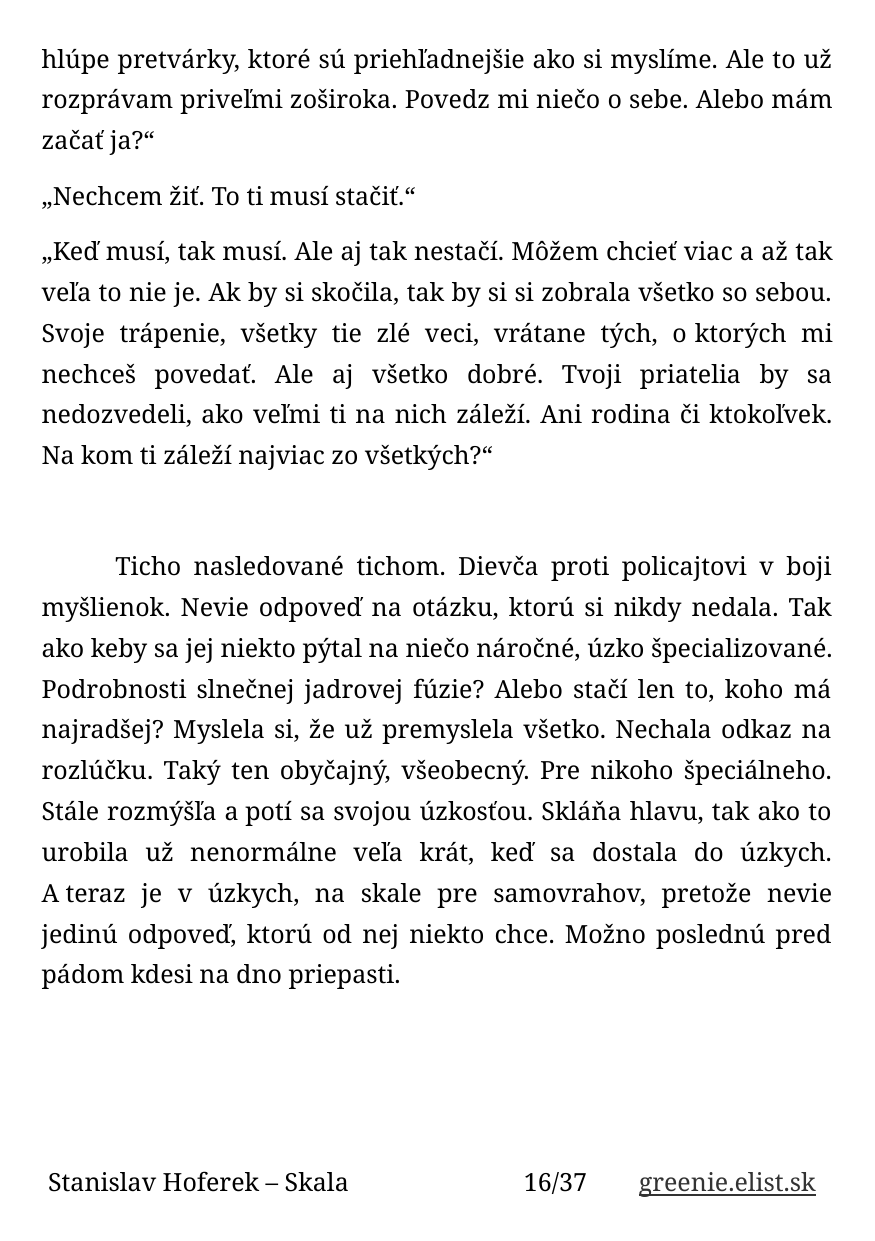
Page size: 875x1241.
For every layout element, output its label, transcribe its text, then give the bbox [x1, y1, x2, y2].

text Ticho nasledované tichom. Dievča proti policajtovi v boji myšlienok. Nevie odpoveď na otázku, ktorú si nikdy nedala. Tak ako keby sa jej niekto pýtal na niečo náročné, úzko špecializované. Podrobnosti slnečnej jadrovej fúzie? Alebo stačí len to, koho má najradšej? Myslela si, že už premyslela všetko. Nechala odkaz na rozlúčku. Taký ten obyčajný, všeobecný. Pre nikoho špeciálneho. Stále rozmýšľa a potí sa svojou úzkosťou. Skláňa hlavu, tak ako to urobila už nenormálne veľa krát, keď sa dostala do úzkych. A teraz je v úzkych, na skale pre samovrahov, pretože nevie jedinú odpoveď, ktorú od nej niekto chce. Možno poslednú pred pádom kdesi na dno priepasti. [41, 549, 833, 991]
text „Keď musí, tak musí. Ale aj tak nestačí. Môžem chcieť viac a až tak veľa to nie je. Ak by si skočila, tak by si si zobrala všetko so sebou. Svoje trápenie, všetky tie zlé veci, vrátane tých, o ktorých mi nechceš povedať. Ale aj všetko dobré. Tvoji priatelia by sa nedozvedeli, ako veľmi ti na nich záleží. Ani rodina či ktokoľvek. Na kom ti záleží najviac zo všetkých?“ [41, 234, 833, 472]
text „Nechcem žiť. To ti musí stačiť.“ [41, 178, 833, 212]
text hlúpe pretvárky, ktoré sú priehľadnejšie ako si myslíme. Ale to už rozprávam priveľmi zoširoka. Povedz mi niečo o sebe. Alebo mám začať ja?“ [41, 41, 833, 157]
